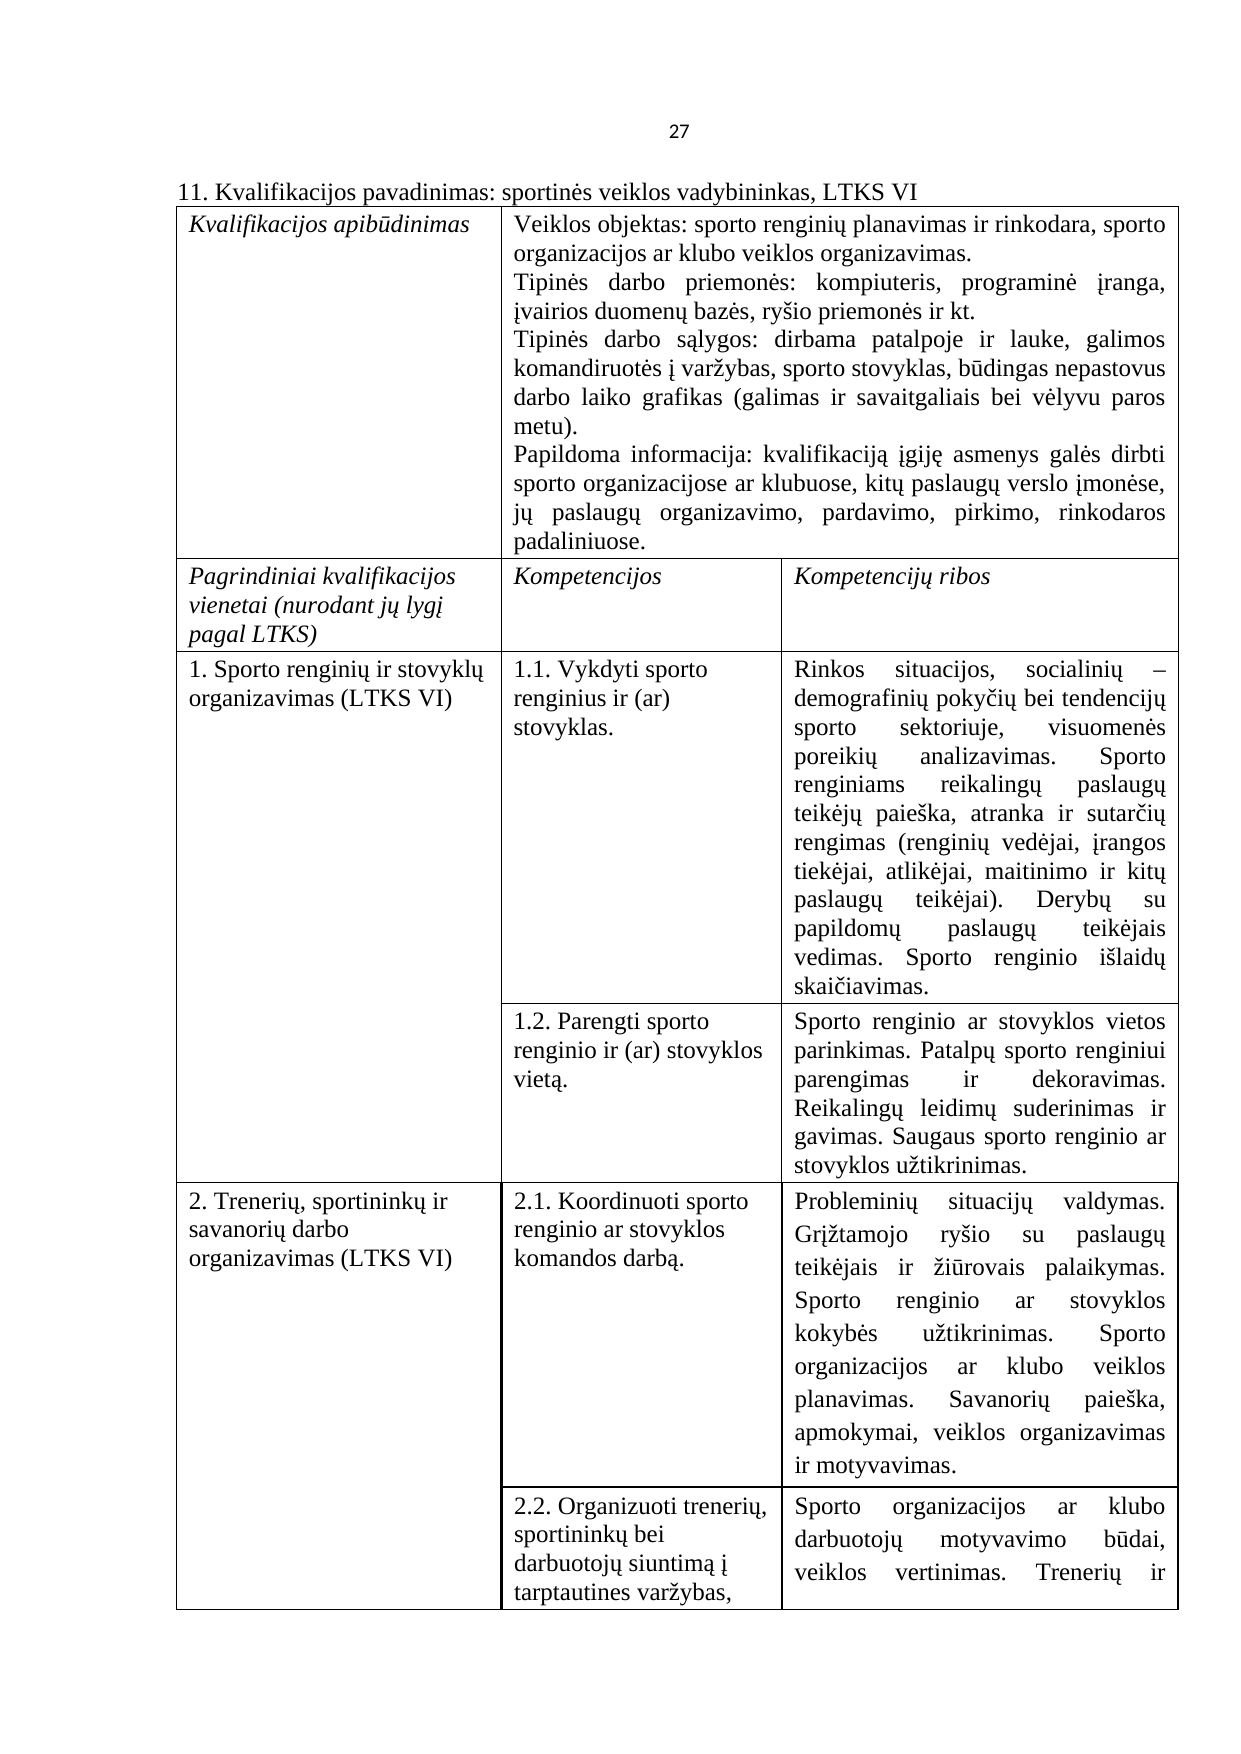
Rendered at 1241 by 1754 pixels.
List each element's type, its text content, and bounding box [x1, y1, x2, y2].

text 11. Kvalifikacijos pavadinimas: sportinės veiklos vadybininkas, LTKS VI [177, 177, 1181, 206]
table_cell Pagrindiniai kvalifikacijos vienetai (nurodant jų lygį pagal LTKS) [177, 559, 501, 651]
table_cell 2.2. Organizuoti trenerių, sportininkų bei darbuotojų siuntimą į tarptautines varžybas, [503, 1488, 781, 1609]
table_header Kvalifikacijos apibūdinimas [177, 207, 501, 557]
table_header Veiklos objektas: sporto renginių planavimas ir rinkodara, sporto organizacijos ar klubo veiklos organizavimas. Tipinės darbo priemonės: kompiuteris, programinė įranga, įvairios duomenų bazės, ryšio priemonės ir kt. Tipinės darbo sąlygos: dirbama patalpoje ir lauke, galimos komandiruotės į varžybas, sporto stovyklas, būdingas nepastovus darbo laiko grafikas (galimas ir savaitgaliais bei vėlyvu paros metu). Papildoma informacija: kvalifikaciją įgiję asmenys galės dirbti sporto organizacijose ar klubuose, kitų paslaugų verslo įmonėse, jų paslaugų organizavimo, pardavimo, pirkimo, rinkodaros padaliniuose. [502, 207, 1178, 557]
table_cell Rinkos situacijos, socialinių – demografinių pokyčių bei tendencijų sporto sektoriuje, visuomenės poreikių analizavimas. Sporto renginiams reikalingų paslaugų teikėjų paieška, atranka ir sutarčių rengimas (renginių vedėjai, įrangos tiekėjai, atlikėjai, maitinimo ir kitų paslaugų teikėjai). Derybų su papildomų paslaugų teikėjais vedimas. Sporto renginio išlaidų skaičiavimas. [782, 652, 1178, 1002]
table_cell 2. Trenerių, sportininkų ir savanorių darbo organizavimas (LTKS VI) [177, 1183, 500, 1609]
table_cell Kompetencijos [502, 559, 781, 651]
table_cell Sporto renginio ar stovyklos vietos parinkimas. Patalpų sporto renginiui parengimas ir dekoravimas. Reikalingų leidimų suderinimas ir gavimas. Saugaus sporto renginio ar stovyklos užtikrinimas. [782, 1004, 1178, 1182]
table_cell 1.2. Parengti sporto renginio ir (ar) stovyklos vietą. [502, 1004, 781, 1182]
table_cell Kompetencijų ribos [782, 559, 1178, 651]
table_cell Probleminių situacijų valdymas. Grįžtamojo ryšio su paslaugų teikėjais ir žiūrovais palaikymas. Sporto renginio ar stovyklos kokybės užtikrinimas. Sporto organizacijos ar klubo veiklos planavimas. Savanorių paieška, apmokymai, veiklos organizavimas ir motyvavimas. [783, 1183, 1177, 1486]
table_cell 1.1. Vykdyti sporto renginius ir (ar) stovyklas. [502, 652, 781, 1002]
table_cell 2.1. Koordinuoti sporto renginio ar stovyklos komandos darbą. [503, 1183, 781, 1486]
table_cell Sporto organizacijos ar klubo darbuotojų motyvavimo būdai, veiklos vertinimas. Trenerių ir [783, 1488, 1177, 1609]
table_cell 1. Sporto renginių ir stovyklų organizavimas (LTKS VI) [177, 652, 501, 1182]
